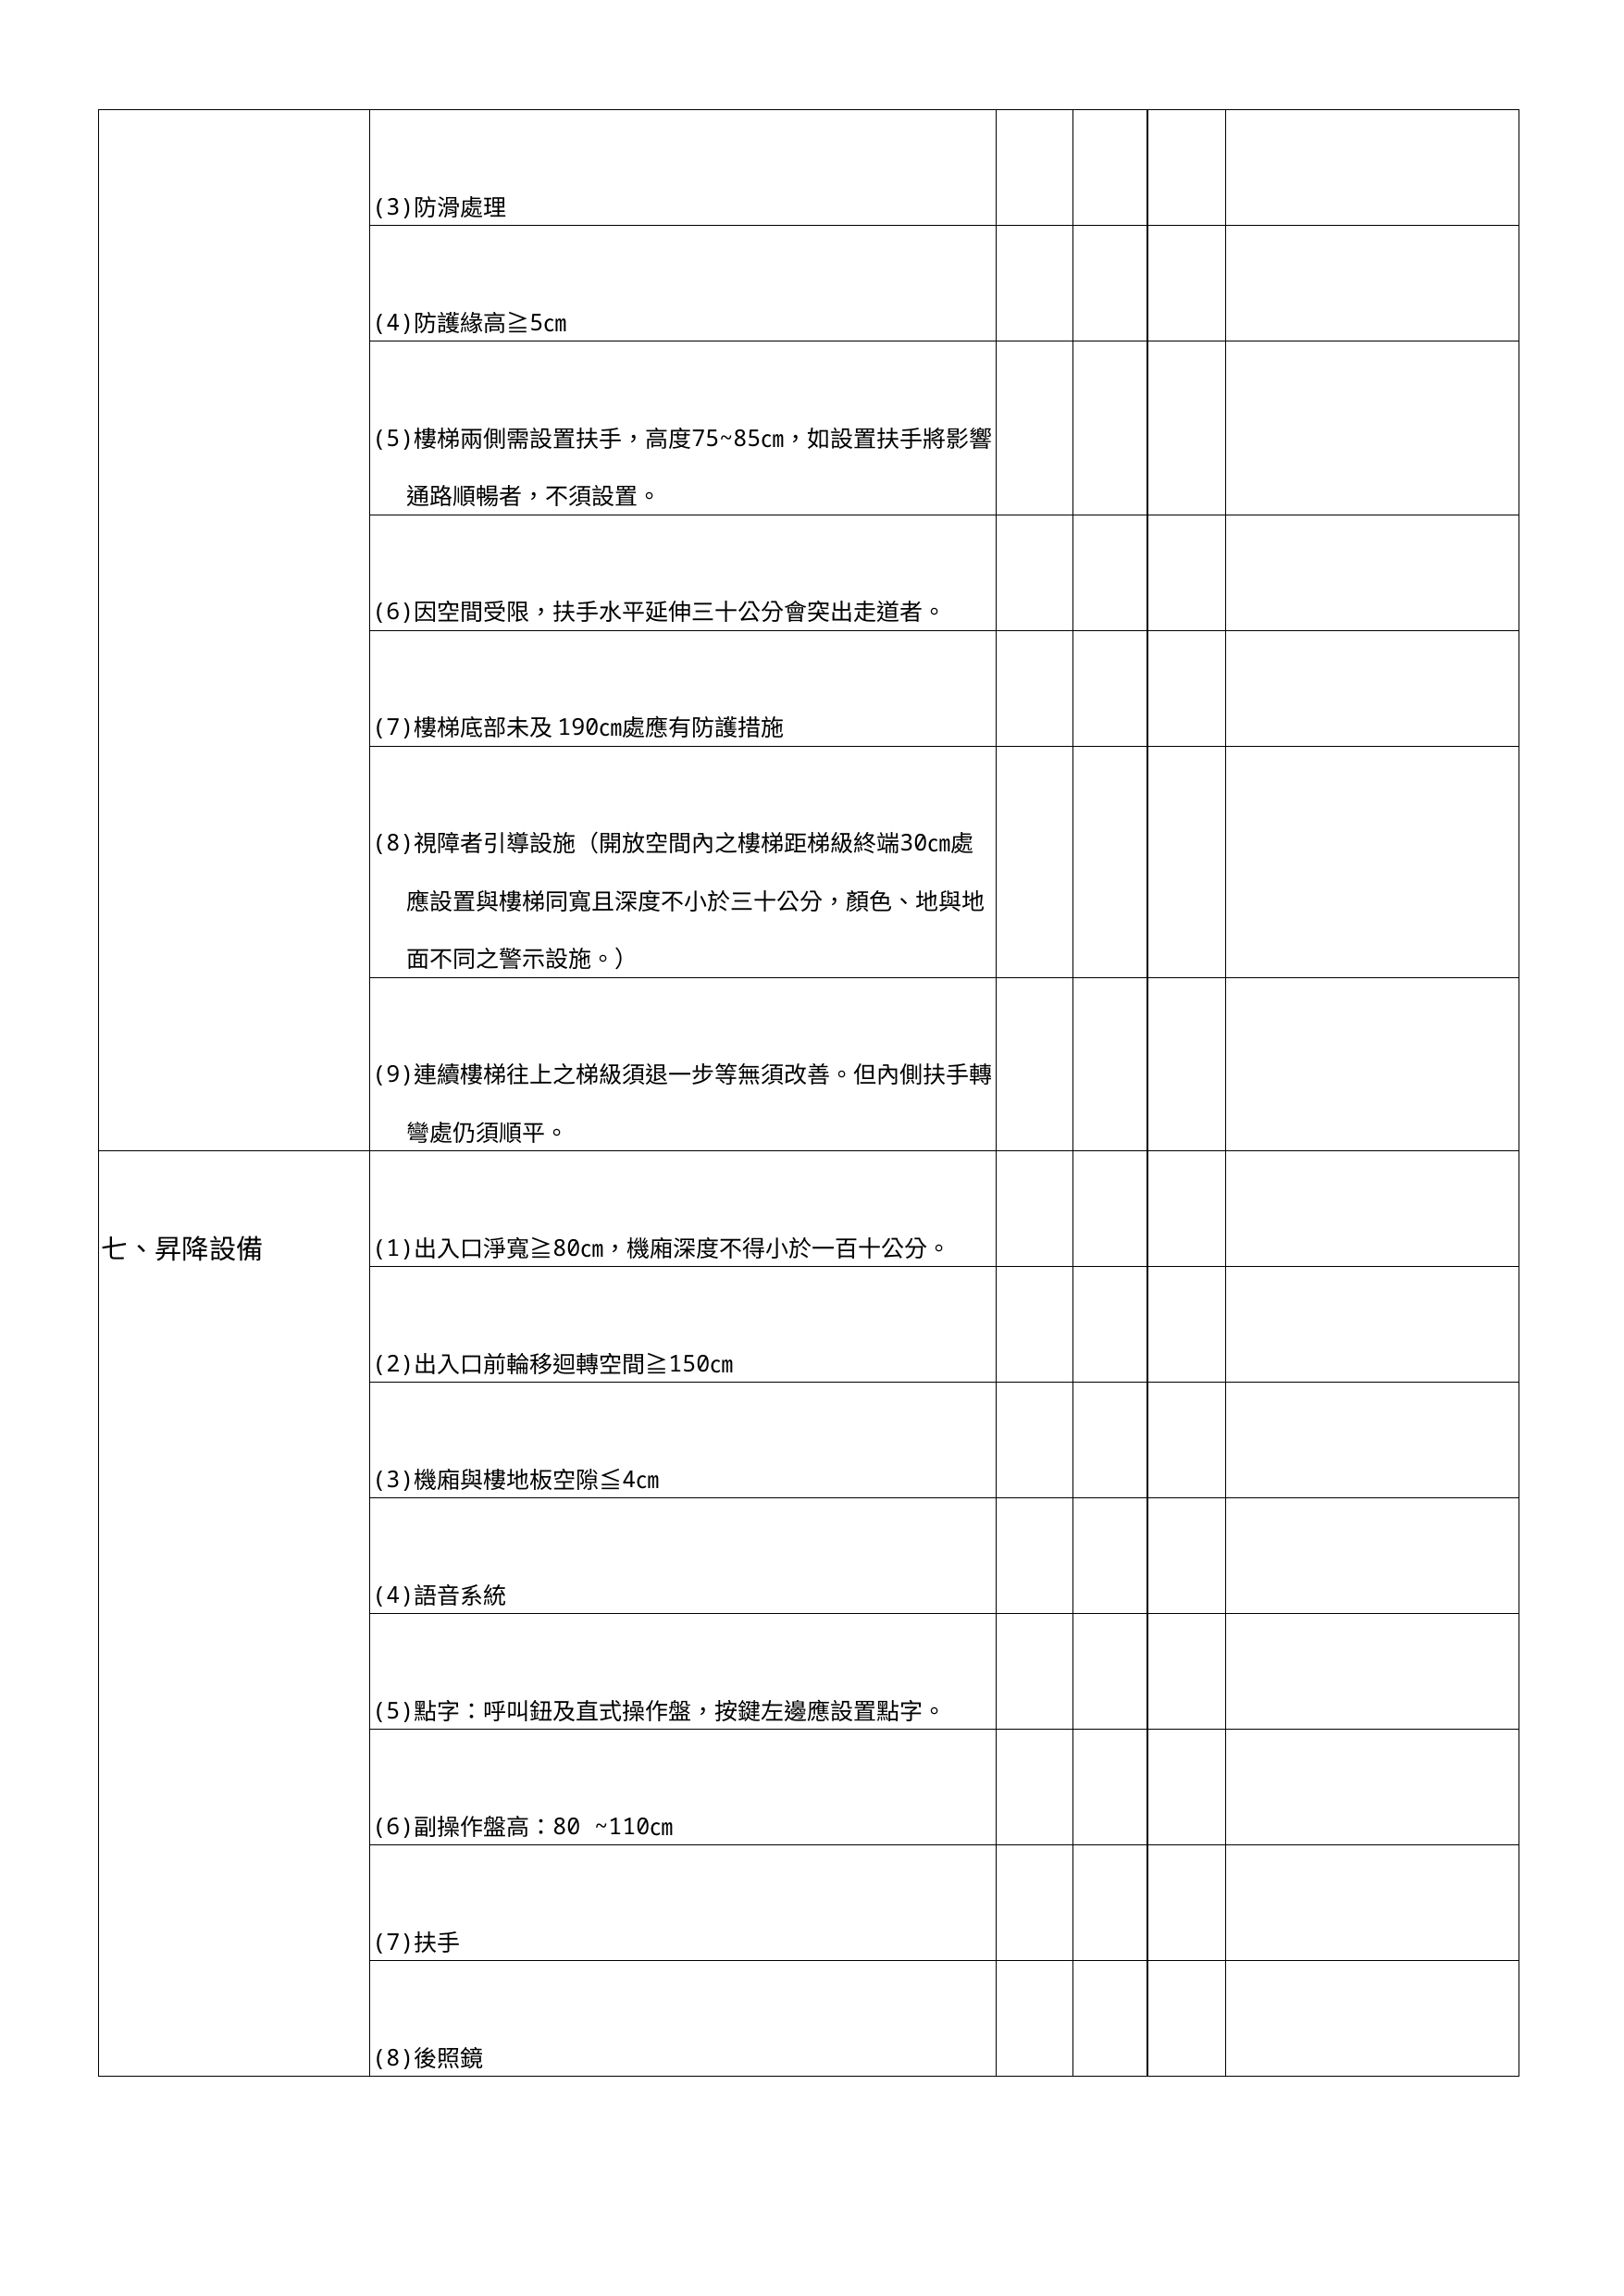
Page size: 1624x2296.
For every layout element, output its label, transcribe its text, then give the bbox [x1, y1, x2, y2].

table_cell [1226, 515, 1519, 630]
table_cell [997, 1267, 1072, 1382]
table_cell [1226, 341, 1519, 515]
table_cell [1073, 1383, 1147, 1497]
table_cell [1148, 1151, 1225, 1266]
table_cell [1148, 515, 1225, 630]
table_cell [1073, 978, 1147, 1150]
table_cell [1148, 631, 1225, 746]
table_cell [1073, 1845, 1147, 1960]
table_cell [1073, 631, 1147, 746]
table_cell (5)樓梯兩側需設置扶手，高度75~85㎝，如設置扶手將影響通路順暢者，不須設置。 [370, 341, 996, 515]
table_cell [1148, 1498, 1225, 1613]
table_cell [1148, 1614, 1225, 1729]
table_cell (6)副操作盤高：80 ~110㎝ [370, 1730, 996, 1844]
table_cell [1226, 110, 1519, 225]
table_cell [1073, 226, 1147, 341]
table_cell [1226, 1845, 1519, 1960]
table_cell [1073, 1267, 1147, 1382]
table_cell (4)防護緣高≧5㎝ [370, 226, 996, 341]
table_cell [997, 226, 1072, 341]
table_cell [1226, 1961, 1519, 2076]
table_cell [997, 110, 1072, 225]
table_cell [997, 1151, 1072, 1266]
table_cell (7)扶手 [370, 1845, 996, 1960]
table_cell [1073, 341, 1147, 515]
table_cell (1)出入口淨寬≧80㎝，機廂深度不得小於一百十公分。 [370, 1151, 996, 1266]
table_cell 七、昇降設備 [99, 1151, 369, 2076]
table_cell [1226, 1498, 1519, 1613]
table_cell [1148, 747, 1225, 977]
table_cell [997, 747, 1072, 977]
table_cell [1226, 1614, 1519, 1729]
table_cell [1226, 226, 1519, 341]
table_cell [997, 1730, 1072, 1844]
table_cell [1226, 978, 1519, 1150]
table_cell [1073, 1498, 1147, 1613]
table_cell [99, 110, 369, 1150]
table_cell (4)語音系統 [370, 1498, 996, 1613]
table_cell [1226, 1730, 1519, 1844]
table_cell (6)因空間受限，扶手水平延伸三十公分會突出走道者。 [370, 515, 996, 630]
table_cell (5)點字：呼叫鈕及直式操作盤，按鍵左邊應設置點字。 [370, 1614, 996, 1729]
table_cell [997, 978, 1072, 1150]
table_cell [1226, 1383, 1519, 1497]
table_cell (3)防滑處理 [370, 110, 996, 225]
table_cell (9)連續樓梯往上之梯級須退一步等無須改善。但內側扶手轉彎處仍須順平。 [370, 978, 996, 1150]
table_cell [997, 1845, 1072, 1960]
table_cell [1073, 747, 1147, 977]
table_cell [997, 631, 1072, 746]
table_cell [1226, 1267, 1519, 1382]
table_cell [997, 1614, 1072, 1729]
table_cell [1148, 1730, 1225, 1844]
table_cell [1226, 631, 1519, 746]
table_cell [997, 1961, 1072, 2076]
table_cell [1148, 1267, 1225, 1382]
table_cell [997, 515, 1072, 630]
table_cell [1148, 341, 1225, 515]
table_cell [1073, 110, 1147, 225]
table_cell [997, 341, 1072, 515]
table_cell [1148, 110, 1225, 225]
table_cell [1148, 226, 1225, 341]
table_cell (7)樓梯底部未及190㎝處應有防護措施 [370, 631, 996, 746]
table_cell [1148, 1961, 1225, 2076]
table_cell [1073, 1961, 1147, 2076]
table_cell [997, 1383, 1072, 1497]
table_cell [997, 1498, 1072, 1613]
table_cell [1226, 1151, 1519, 1266]
table_cell [1073, 1614, 1147, 1729]
table_cell (8)後照鏡 [370, 1961, 996, 2076]
table_cell [1148, 1383, 1225, 1497]
table_cell [1073, 1151, 1147, 1266]
table_cell [1148, 978, 1225, 1150]
table_cell (2)出入口前輪移迴轉空間≧150㎝ [370, 1267, 996, 1382]
table_cell [1073, 515, 1147, 630]
table_cell (3)機廂與樓地板空隙≦4㎝ [370, 1383, 996, 1497]
table_cell [1226, 747, 1519, 977]
table_cell [1148, 1845, 1225, 1960]
table_cell [1073, 1730, 1147, 1844]
table_cell (8)視障者引導設施（開放空間內之樓梯距梯級終端30㎝處應設置與樓梯同寬且深度不小於三十公分，顏色、地與地面不同之警示設施。） [370, 747, 996, 977]
